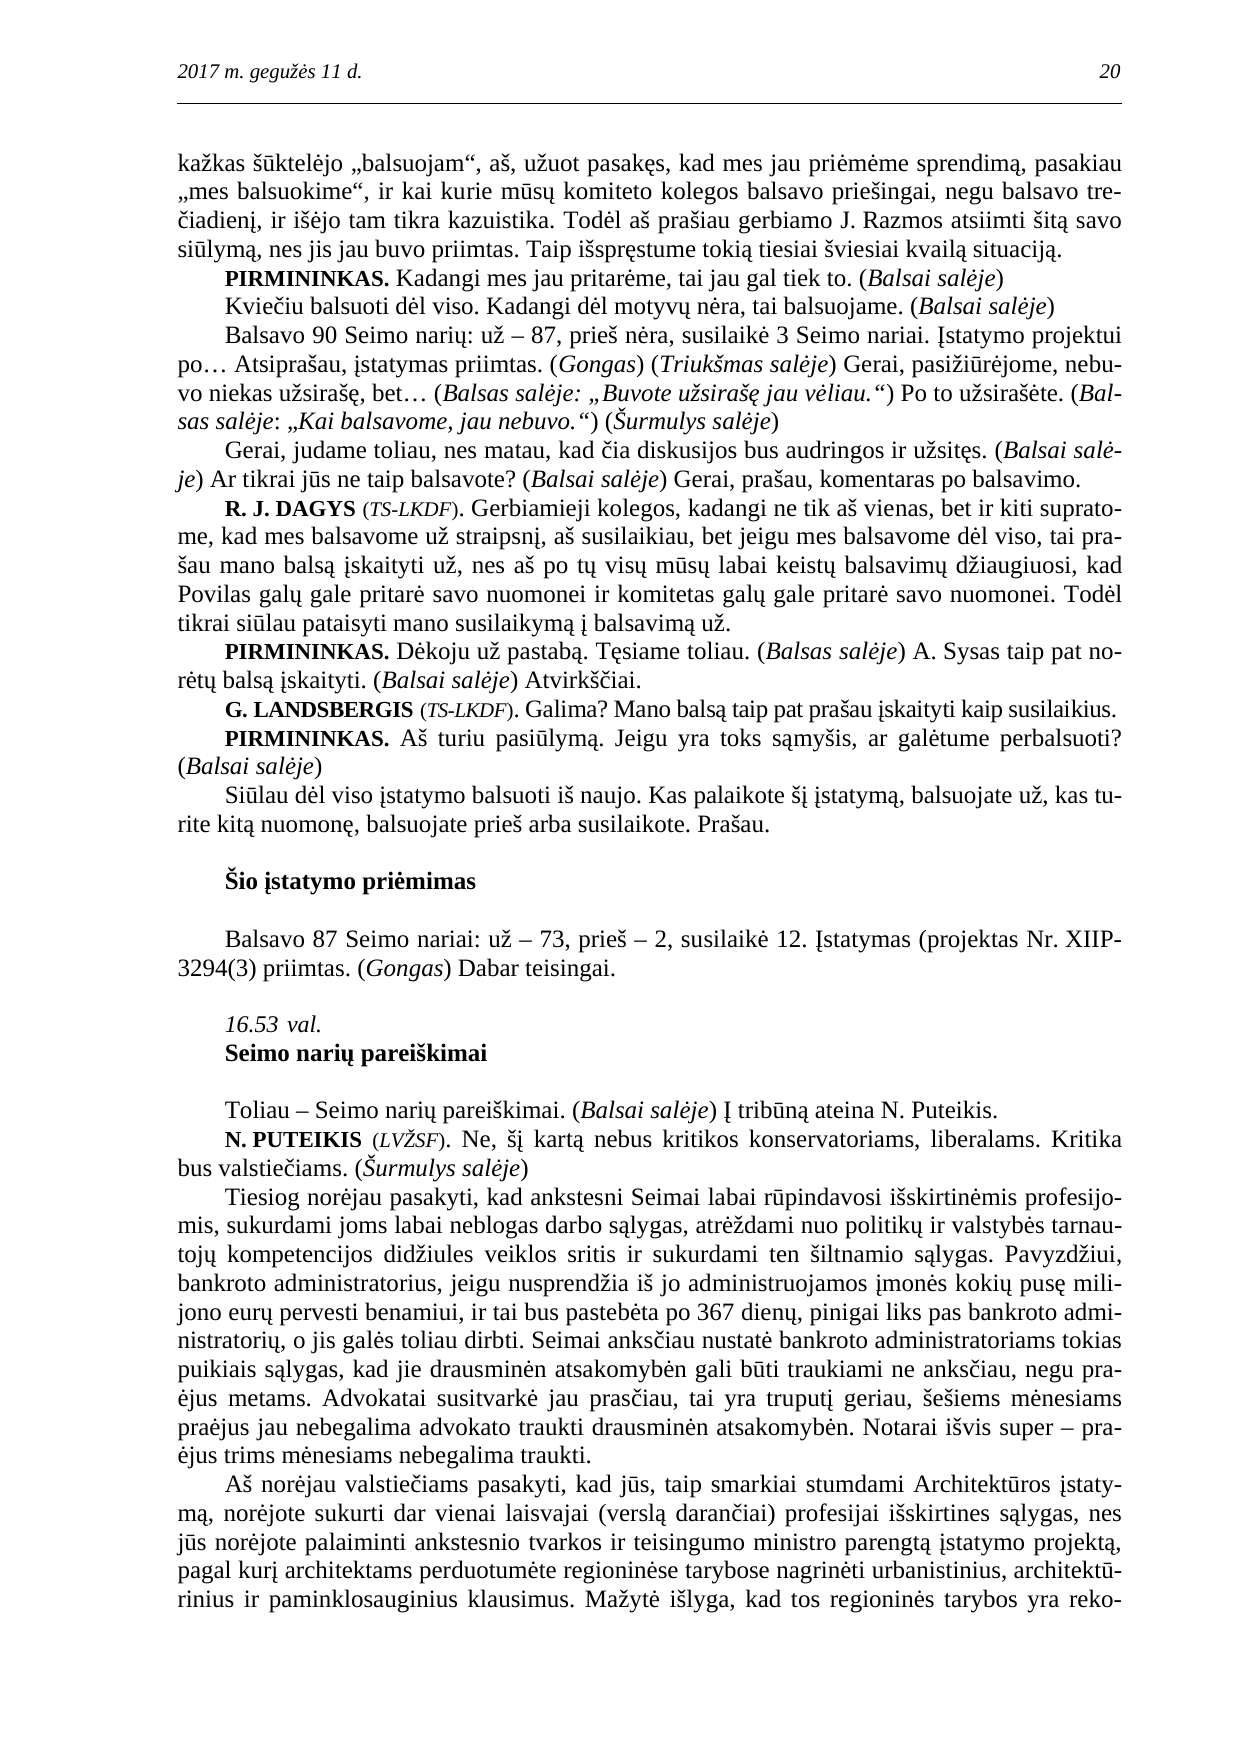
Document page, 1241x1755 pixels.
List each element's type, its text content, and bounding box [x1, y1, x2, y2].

text Kvie­čiu bal­suo­ti dėl vi­so. Ka­dan­gi dėl mo­ty­vų nė­ra, tai bal­suo­ja­me. (Bal­sai sa­lė­je) [177, 291, 1122, 320]
text N. PUTEIKIS (LVŽSF). Ne, šį kar­tą ne­bus kri­ti­kos kon­ser­va­to­riams, li­be­ra­lams. Kri­ti­ka bus vals­tie­čiams. (Šur­mu­lys sa­lė­je) [177, 1124, 1122, 1182]
text Ge­rai, ju­da­me to­liau, nes ma­tau, kad čia dis­ku­si­jos bus aud­rin­gos ir už­si­tęs. (Bal­sai sa­lė­je) Ar tik­rai jūs ne taip bal­sa­vo­te? (Bal­sai sa­lė­je) Ge­rai, pra­šau, ko­men­ta­ras po bal­sa­vi­mo. [177, 435, 1122, 493]
text G. LANDSBERGIS (TS-LKDF). Ga­li­ma? Ma­no bal­są taip pat pra­šau įskai­ty­ti kaip su­si­lai­kius. [177, 694, 1122, 723]
text Bal­sa­vo 90 Sei­mo na­rių: už – 87, prieš nė­ra, su­si­lai­kė 3 Sei­mo na­riai. Įsta­ty­mo pro­jek­tui po… At­si­pra­šau, įsta­ty­mas pri­im­tas. (Gon­gas) (Triukš­mas sa­lė­je) Ge­rai, pa­si­žiū­rė­jo­me, ne­bu­vo nie­kas už­si­ra­šę, bet… (Bal­sas sa­lė­je: „Bu­vo­te už­si­ra­šę jau vė­liau.“) Po to už­si­ra­šė­te. (Bal­sas sa­lė­je: „Kai bal­sa­vo­me, jau ne­bu­vo.“) (Šur­mu­lys sa­lė­je) [177, 320, 1122, 435]
text PIRMININKAS. Dė­ko­ju už pa­sta­bą. Tę­sia­me to­liau. (Bal­sas sa­lė­je) A. Sy­sas taip pat no­rė­tų bal­są įskai­ty­ti. (Bal­sai sa­lė­je) At­virkš­čiai. [177, 636, 1122, 694]
text Siū­lau dėl vi­so įsta­ty­mo bal­suo­ti iš nau­jo. Kas pa­lai­ko­te šį įsta­ty­mą, bal­suo­ja­te už, kas tu­ri­te ki­tą nuo­mo­nę, bal­suo­ja­te prieš ar­ba su­si­lai­ko­te. Pra­šau. [177, 780, 1122, 838]
text Bal­sa­vo 87 Sei­mo na­riai: už – 73, prieš – 2, su­si­lai­kė 12. Įsta­ty­mas (pro­jek­tas Nr. XIIP-3294(3) pri­im­tas. (Gon­gas) Da­bar tei­sin­gai. [177, 924, 1122, 981]
text Tie­siog no­rė­jau pa­sa­ky­ti, kad anks­tes­ni Sei­mai la­bai rū­pin­da­vo­si iš­skir­ti­nė­mis pro­fe­si­jo­mis, su­kur­da­mi joms la­bai ne­blo­gas dar­bo są­ly­gas, at­rėž­da­mi nuo po­li­ti­kų ir vals­ty­bės tar­nau­to­jų kom­pe­ten­ci­jos di­džiu­les veik­los sri­tis ir su­kur­da­mi ten šilt­na­mio są­ly­gas. Pa­vyz­džiui, ban­kro­to ad­mi­nist­ra­to­rius, jei­gu nu­spren­džia iš jo ad­mi­nist­ruo­ja­mos įmo­nės ko­kių pu­sę mi­li­jo­no eu­rų per­ves­ti be­na­miui, ir tai bus pa­ste­bė­ta po 367 die­nų, pi­ni­gai liks pas ban­kro­to ad­mi­nist­ra­to­rių, o jis ga­lės to­liau dirb­ti. Sei­mai anks­čiau nu­sta­tė ban­kro­to ad­mi­nist­ra­to­riams to­kias pui­kiais są­ly­gas, kad jie draus­mi­nėn at­sa­ko­my­bėn ga­li bū­ti trau­kia­mi ne anks­čiau, ne­gu pra­ėjus me­tams. Ad­vo­ka­tai su­si­tvar­kė jau pras­čiau, tai yra tru­pu­tį ge­riau, še­šiems mė­ne­siams pra­ėjus jau ne­be­ga­li­ma ad­vo­ka­to trauk­ti draus­mi­nėn at­sa­ko­my­bėn. No­ta­rai iš­vis su­per – pra­ėjus trims mė­ne­siams ne­be­ga­li­ma trauk­ti. [177, 1182, 1122, 1469]
text Šio įsta­ty­mo pri­ėmi­mas [177, 866, 1122, 895]
text To­liau – Sei­mo na­rių pa­reiš­ki­mai. (Bal­sai sa­lė­je) Į tri­bū­ną at­ei­na N. Pu­tei­kis. [177, 1095, 1122, 1124]
text Sei­mo na­rių pa­reiš­ki­mai [177, 1038, 1122, 1067]
text 16.53 val. [224, 1010, 1122, 1038]
text R. J. DAGYS (TS-LKDF). Ger­bia­mie­ji ko­le­gos, ka­dan­gi ne tik aš vie­nas, bet ir ki­ti su­pra­to­me, kad mes bal­sa­vo­me už straips­nį, aš su­si­lai­kiau, bet jei­gu mes bal­sa­vo­me dėl vi­so, tai pra­šau ma­no bal­są įskai­ty­ti už, nes aš po tų vi­sų mū­sų la­bai keis­tų bal­sa­vi­mų džiau­giuo­si, kad Po­vi­las ga­lų ga­le pri­ta­rė sa­vo nuo­mo­nei ir ko­mi­te­tas ga­lų ga­le pri­ta­rė sa­vo nuo­mo­nei. To­dėl tik­rai siū­lau pa­tai­sy­ti ma­no su­si­lai­ky­mą į bal­sa­vi­mą už. [177, 493, 1122, 636]
text kaž­kas šūk­te­lė­jo „bal­suo­jam“, aš, užuot pa­sa­kęs, kad mes jau pri­ėmė­me spren­di­mą, pa­sa­kiau „mes bal­suo­ki­me“, ir kai ku­rie mū­sų ko­mi­te­to ko­le­gos bal­sa­vo prie­šin­gai, ne­gu bal­sa­vo tre­čia­die­nį, ir iš­ėjo tam tik­ra ka­zuis­ti­ka. To­dėl aš pra­šiau ger­bia­mo J. Raz­mos at­si­im­ti ši­tą sa­vo siū­ly­mą, nes jis jau bu­vo pri­im­tas. Taip iš­spręs­tu­me to­kią tie­siai švie­siai kvai­lą si­tu­a­ci­ją. [177, 148, 1122, 263]
text PIRMININKAS. Aš tu­riu pa­siū­ly­mą. Jei­gu yra toks są­my­šis, ar ga­lė­tu­me per­bal­suo­ti? (Bal­sai sa­lė­je) [177, 723, 1122, 780]
text Aš no­rė­jau vals­tie­čiams pa­sa­ky­ti, kad jūs, taip smar­kiai stum­da­mi Ar­chi­tek­tū­ros įsta­ty­mą, no­rė­jo­te su­kur­ti dar vie­nai lais­va­jai (ver­slą da­ran­čiai) pro­fe­si­jai iš­skir­ti­nes są­ly­gas, nes jūs no­rė­jo­te pa­lai­min­ti anks­tes­nio tvar­kos ir tei­sin­gu­mo mi­nist­ro pa­reng­tą įsta­ty­mo pro­jek­tą, pa­gal ku­rį ar­chi­tek­tams per­duo­tu­mė­te re­gio­ni­nė­se ta­ry­bo­se nag­ri­nė­ti ur­ba­nis­ti­nius, ar­chi­tek­tū­ri­nius ir pa­min­klo­sau­gi­nius klau­si­mus. Ma­žy­tė iš­ly­ga, kad tos re­gio­ni­nės ta­ry­bos yra re­ko­ [177, 1469, 1122, 1613]
text PIRMININKAS. Ka­dan­gi mes jau pri­ta­rė­me, tai jau gal tiek to. (Bal­sai sa­lė­je) [177, 263, 1122, 291]
